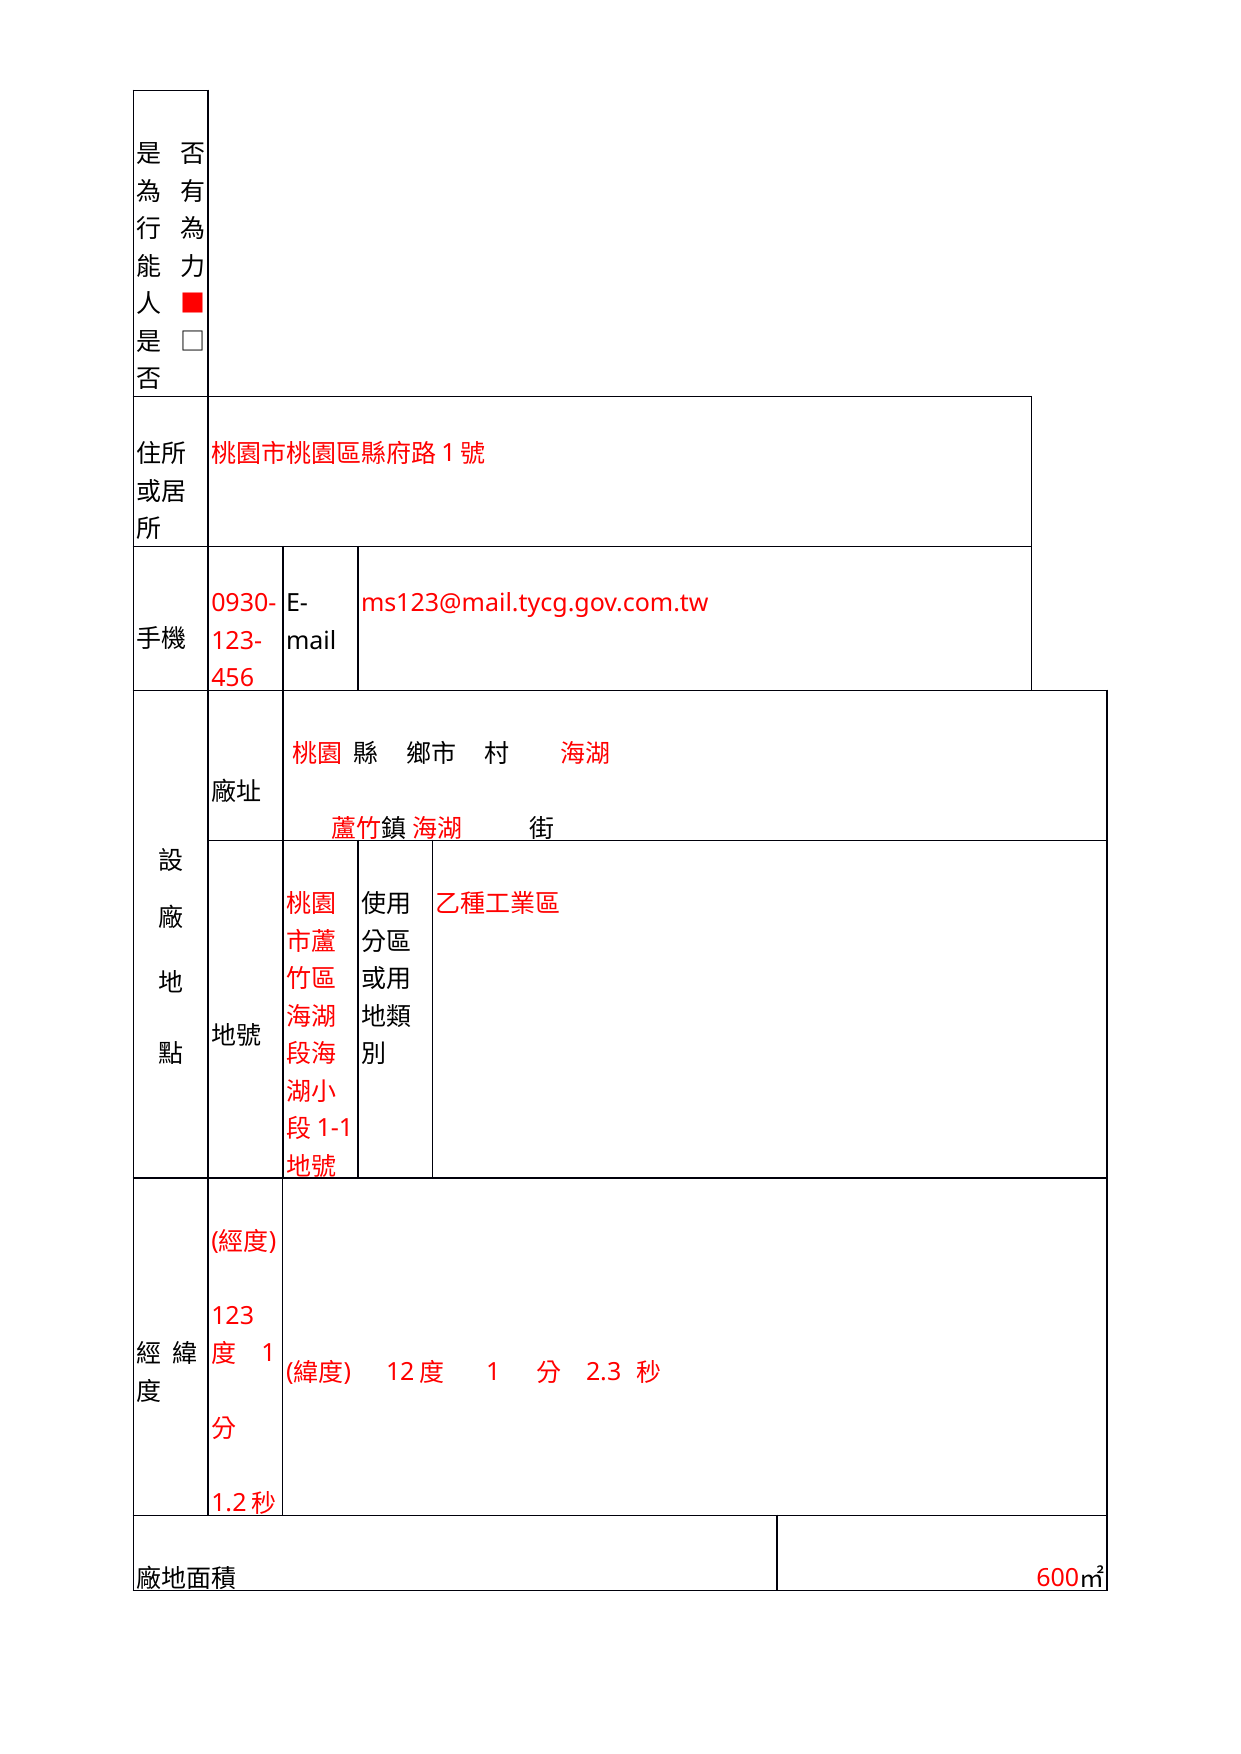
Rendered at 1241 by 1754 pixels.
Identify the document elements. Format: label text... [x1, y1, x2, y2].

table_cell 經 緯 度 [134, 1179, 207, 1514]
table_cell ms123@mail.tycg.gov.com.tw [359, 547, 1031, 689]
table_cell 手機 [134, 547, 207, 689]
table_cell (經度) 123 度 1 分 1.2秒 [209, 1179, 282, 1514]
table_cell 桃園 縣 鄉市 村 海湖 蘆竹鎮 海湖 街 [284, 691, 1106, 839]
table_cell 是否為有行為能力人■是 □否 [134, 91, 207, 396]
table_cell 600㎡ [778, 1516, 1106, 1589]
table_cell 乙種工業區 [433, 841, 1106, 1177]
table_cell 桃園市蘆竹區海湖段海湖小段 1-1地號 [284, 841, 357, 1177]
table_cell 設 廠 地 點 [134, 691, 207, 1177]
table_cell (緯度) 12度 1 分 2.3 秒 [283, 1179, 1106, 1514]
table_cell E-mail [284, 547, 357, 689]
table_cell 0930-123-456 [209, 547, 282, 689]
table_cell 廠地面積 [134, 1516, 776, 1589]
table_cell 地號 [209, 841, 282, 1177]
table_cell 桃園市桃園區縣府路1號 [209, 397, 1031, 546]
table_cell 住所或居所 [134, 397, 207, 546]
table_cell 廠址 [209, 691, 282, 839]
table_cell 使用分區或用地類別 [359, 841, 432, 1177]
